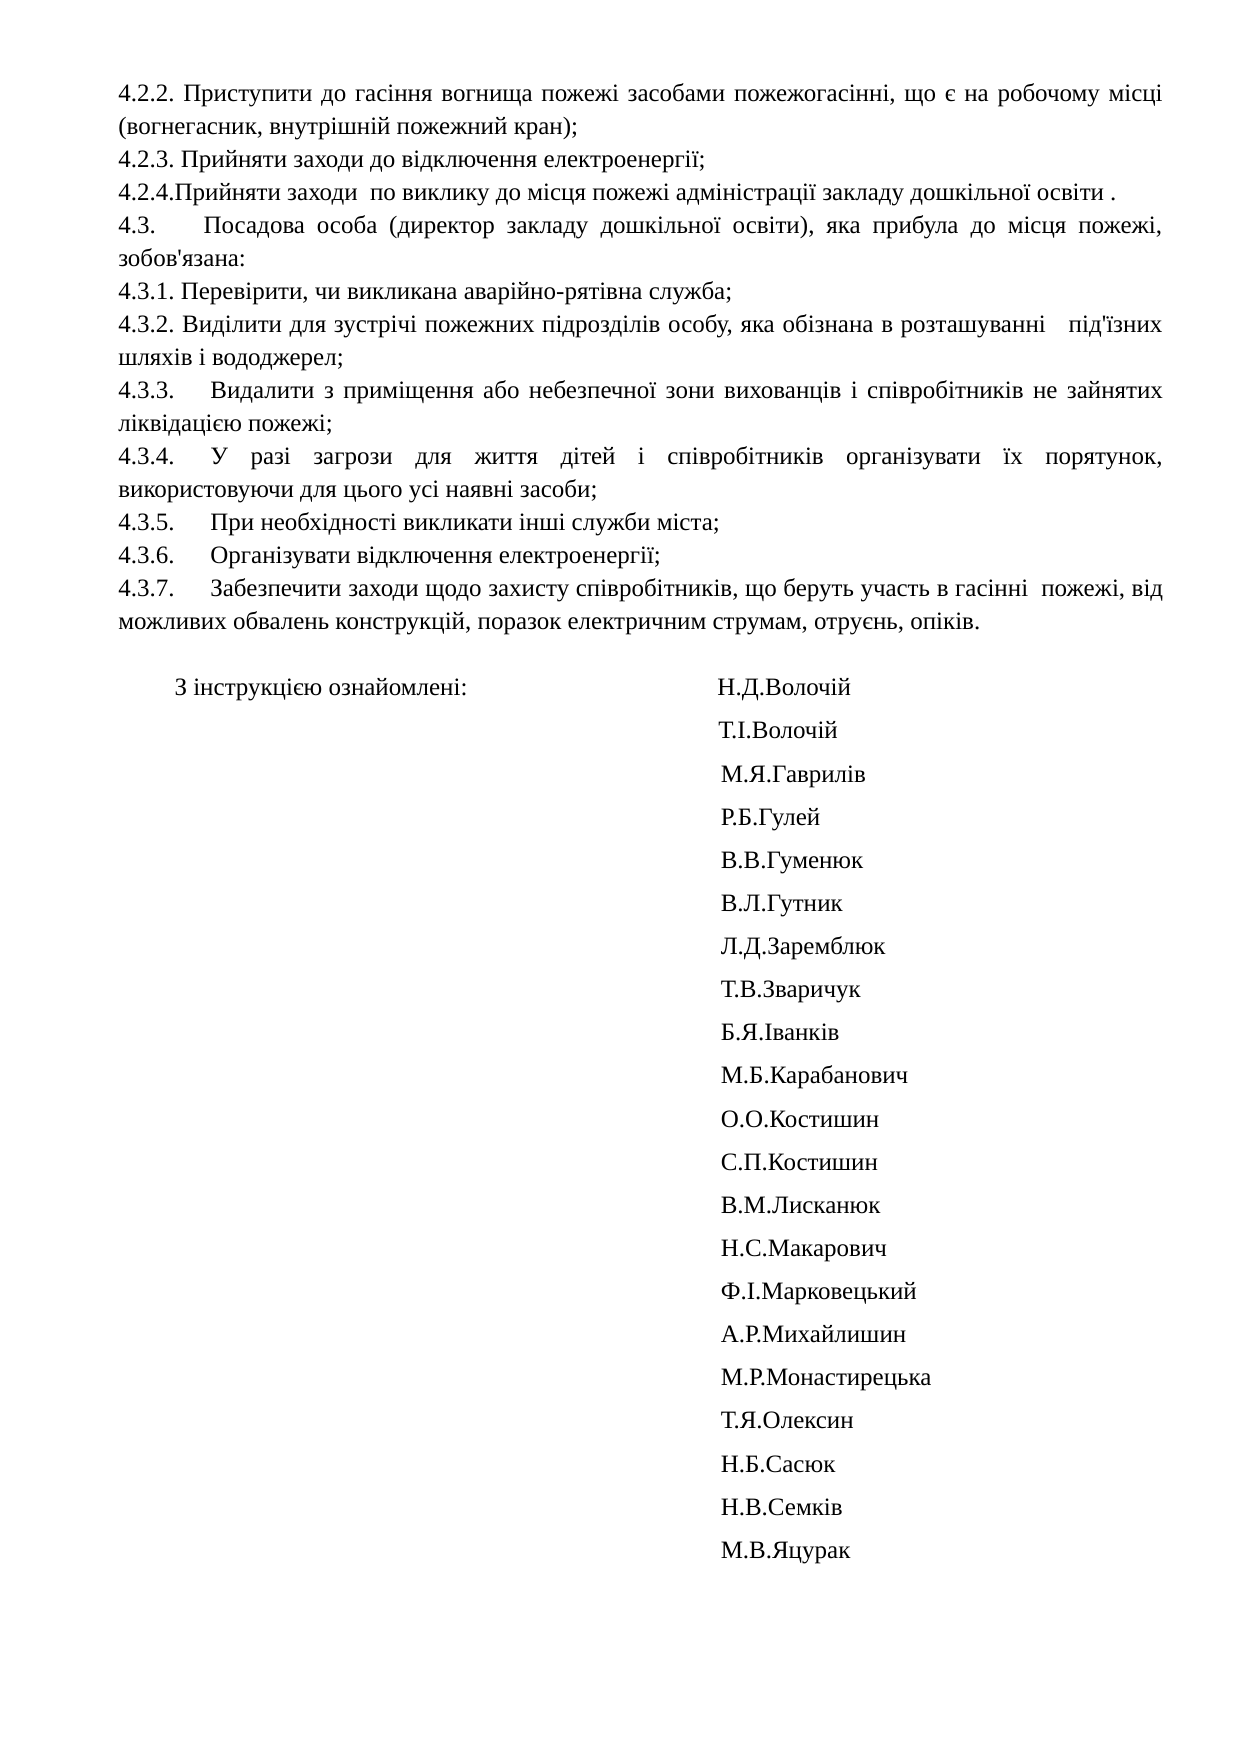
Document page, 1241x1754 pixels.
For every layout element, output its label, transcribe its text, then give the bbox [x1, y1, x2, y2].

text Н.Б.Сасюк [118, 1449, 1164, 1477]
text Т.Я.Олексин [118, 1406, 1164, 1434]
text 4.2.2. Приступити до гасіння вогнища пожежі засобами пожежогасінні, що є на робочому місці (вогнегасник, внутрішній пожежний кран); [118, 78, 1164, 140]
text О.О.Костишин [118, 1104, 1164, 1132]
text Т.В.Зваричук [118, 974, 1164, 1003]
text З інструкцією ознайомлені: Н.Д.Волочій [118, 672, 1164, 701]
text 4.3.3. Видалити з приміщення або небезпечної зони вихованців і співробітників не зайнятих ліквідацією пожежі; [118, 375, 1164, 437]
text В.М.Лисканюк [118, 1190, 1164, 1219]
text 4.3. Посадова особа (директор закладу дошкільної освіти), яка прибула до місця пожежі, зобов'язана: [118, 210, 1164, 272]
text А.Р.Михайлишин [118, 1319, 1164, 1348]
text 4.3.2. Виділити для зустрічі пожежних підрозділів особу, яка обізнана в розташуванні під'їзних шляхів і вододжерел; [118, 309, 1164, 371]
text Т.І.Волочій [118, 716, 1164, 744]
text 4.2.4.Прийняти заходи по виклику до місця пожежі адміністрації закладу дошкільної освіти . [118, 177, 1164, 206]
text В.Л.Гутник [118, 888, 1164, 917]
text Л.Д.Заремблюк [118, 931, 1164, 960]
text Б.Я.Іванків [118, 1017, 1164, 1046]
text 4.3.4. У разі загрози для життя дітей і співробітників організувати їх порятунок, використовуючи для цього усі наявні засоби; [118, 441, 1164, 503]
text 4.3.1. Перевірити, чи викликана аварійно-рятівна служба; [118, 276, 1164, 305]
text М.Б.Карабанович [118, 1061, 1164, 1089]
text С.П.Костишин [118, 1147, 1164, 1176]
text 4.3.7. Забезпечити заходи щодо захисту співробітників, що беруть участь в гасінні пожежі, від можливих обвалень конструкцій, поразок електричним струмам, отруєнь, опіків. [118, 573, 1164, 635]
text М.Я.Гаврилів [118, 759, 1164, 787]
text Н.В.Семків [118, 1492, 1164, 1521]
text В.В.Гуменюк [118, 845, 1164, 874]
text Р.Б.Гулей [118, 802, 1164, 831]
text Н.С.Макарович [118, 1233, 1164, 1262]
text М.В.Яцурак [118, 1535, 1164, 1564]
text 4.3.6. Організувати відключення електроенергії; [118, 540, 1164, 569]
text 4.3.5. При необхідності викликати інші служби міста; [118, 507, 1164, 536]
text 4.2.3. Прийняти заходи до відключення електроенергії; [118, 144, 1164, 173]
text М.Р.Монастирецька [118, 1362, 1164, 1391]
text Ф.І.Марковецький [118, 1276, 1164, 1305]
